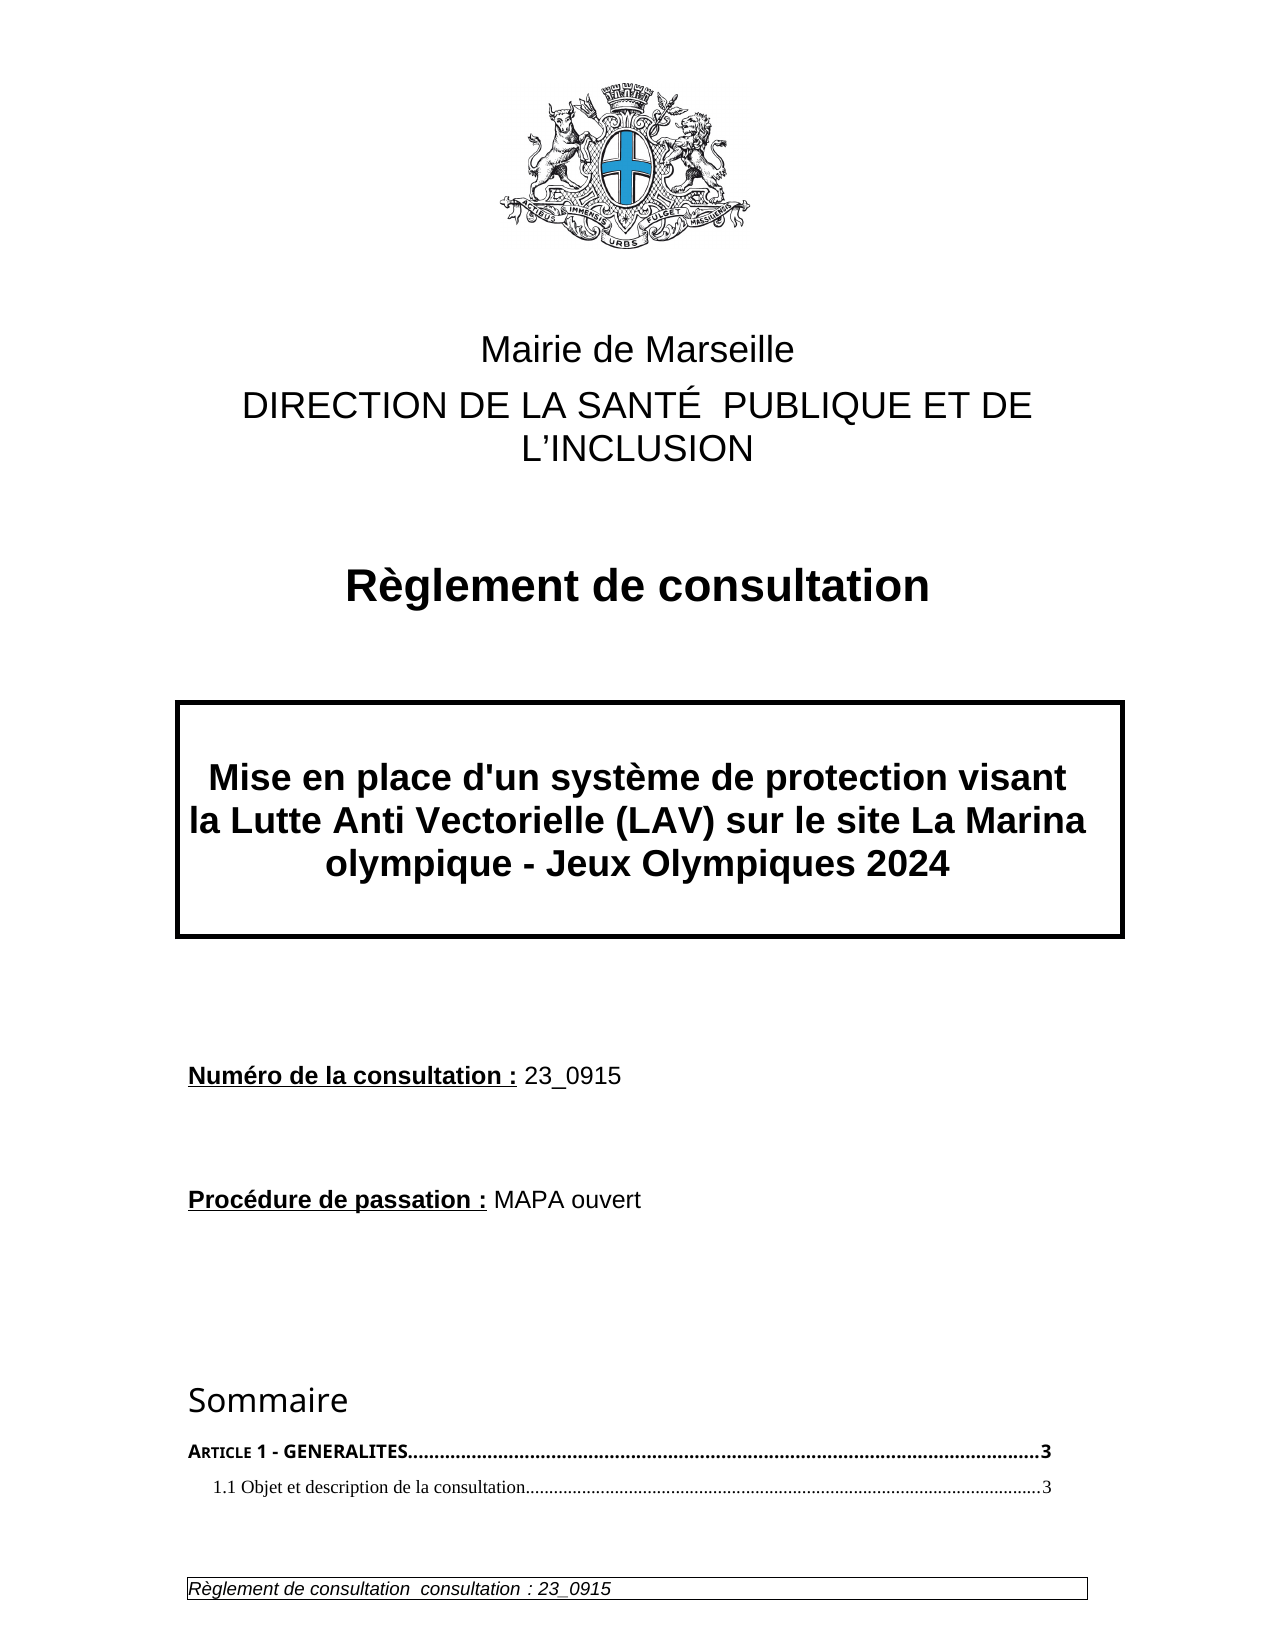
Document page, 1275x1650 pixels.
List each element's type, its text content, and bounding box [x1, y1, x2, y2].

subtitle Sommaire [188, 1377, 1087, 1422]
text Règlement de consultation [188, 558, 1087, 611]
text Mise en place d'un système de protection visant la Lutte Anti Vectorielle (LAV) sur le site La Marina olympique - Jeux Olympiques 2024 [188, 755, 1087, 884]
text Mairie de Marseille [188, 327, 1087, 371]
text Numéro de la consultation : 23_0915 [188, 1061, 1087, 1090]
text Procédure de passation : MAPA ouvert [188, 1185, 1087, 1213]
text 1.1 Objet et description de la consultation 333 [213, 1476, 1087, 1498]
picture [499, 83, 751, 249]
text Article 1 - GENERALITES 333 [188, 1438, 1087, 1464]
text DIRECTION DE LA SANTÉ PUBLIQUE ET DE L’INCLUSION [188, 383, 1087, 469]
